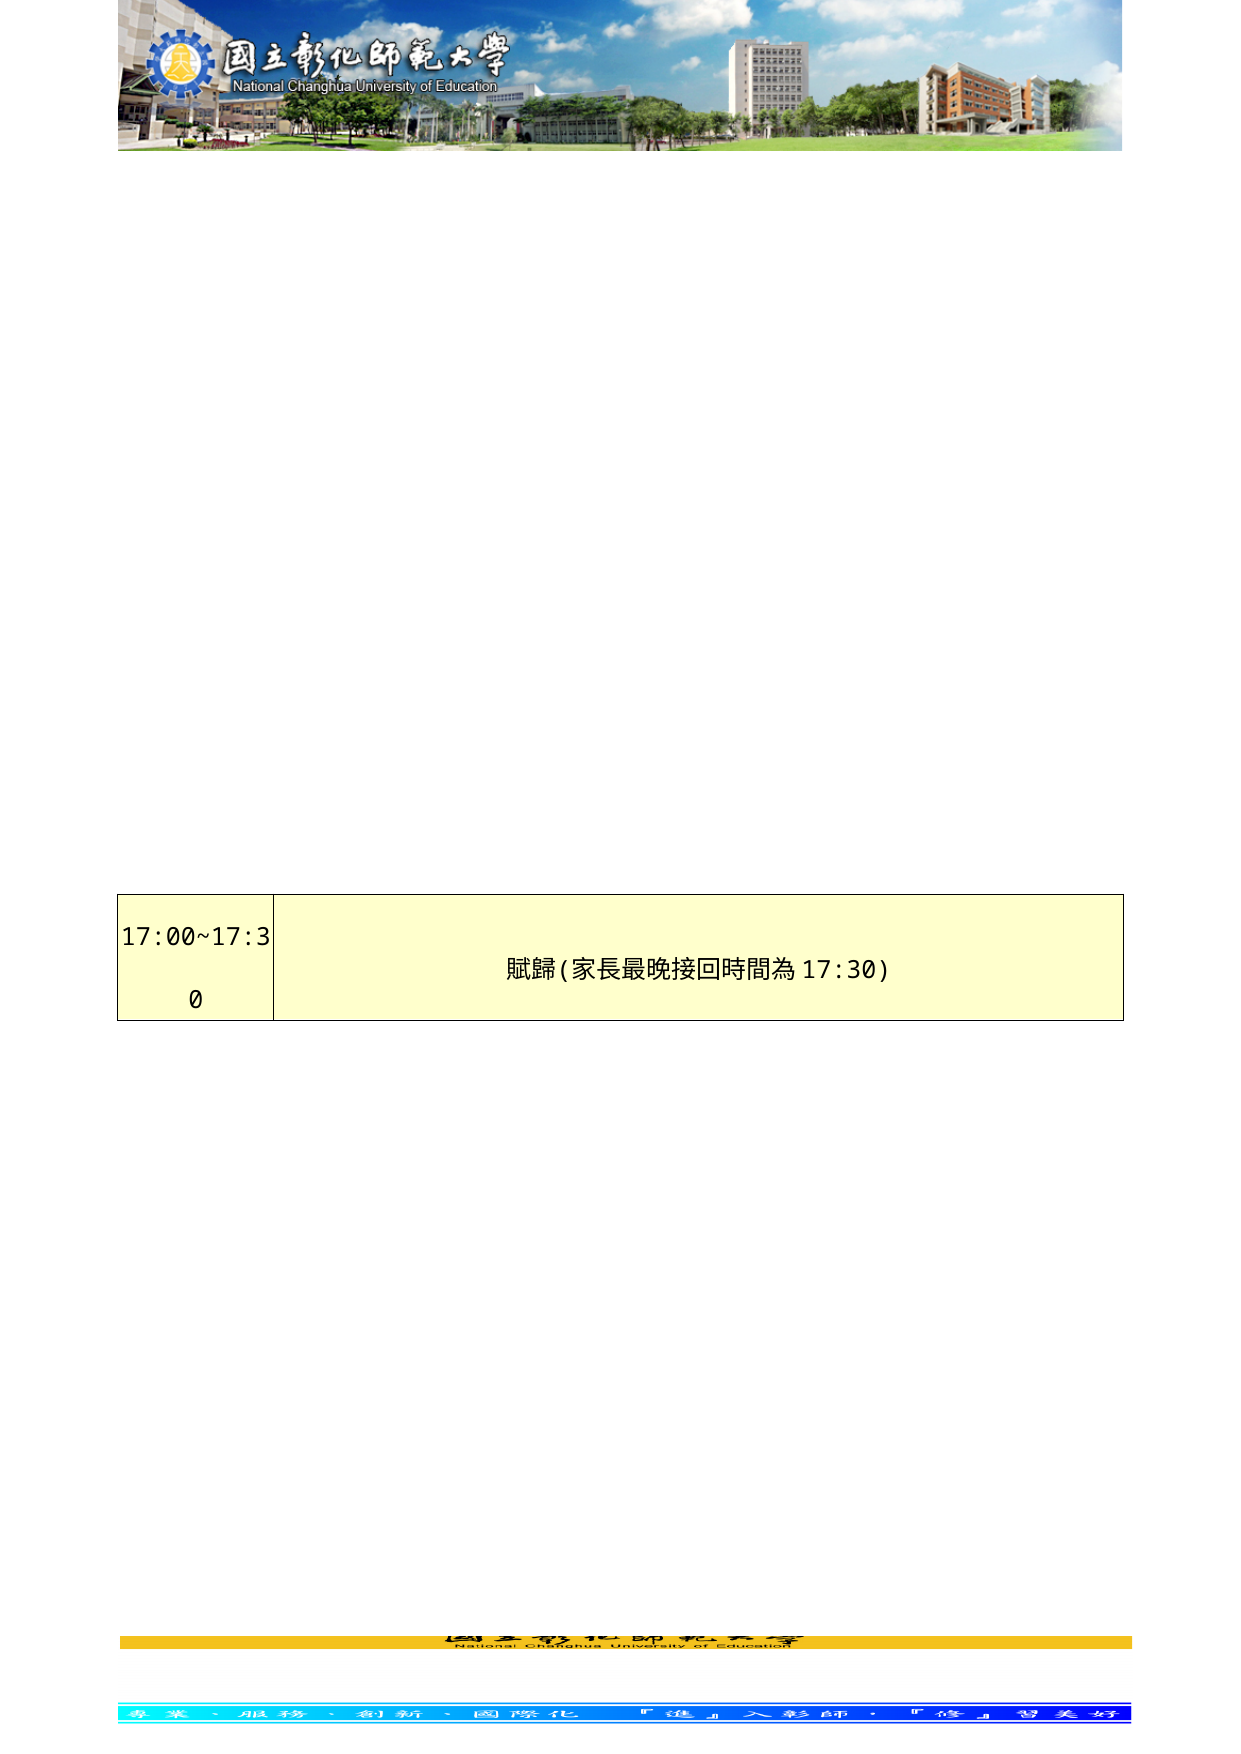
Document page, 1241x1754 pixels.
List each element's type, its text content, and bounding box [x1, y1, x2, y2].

table_cell 賦歸(家長最晚接回時間為17:30) [274, 895, 1123, 1019]
table_cell 17:00~17:30 [118, 895, 273, 1019]
